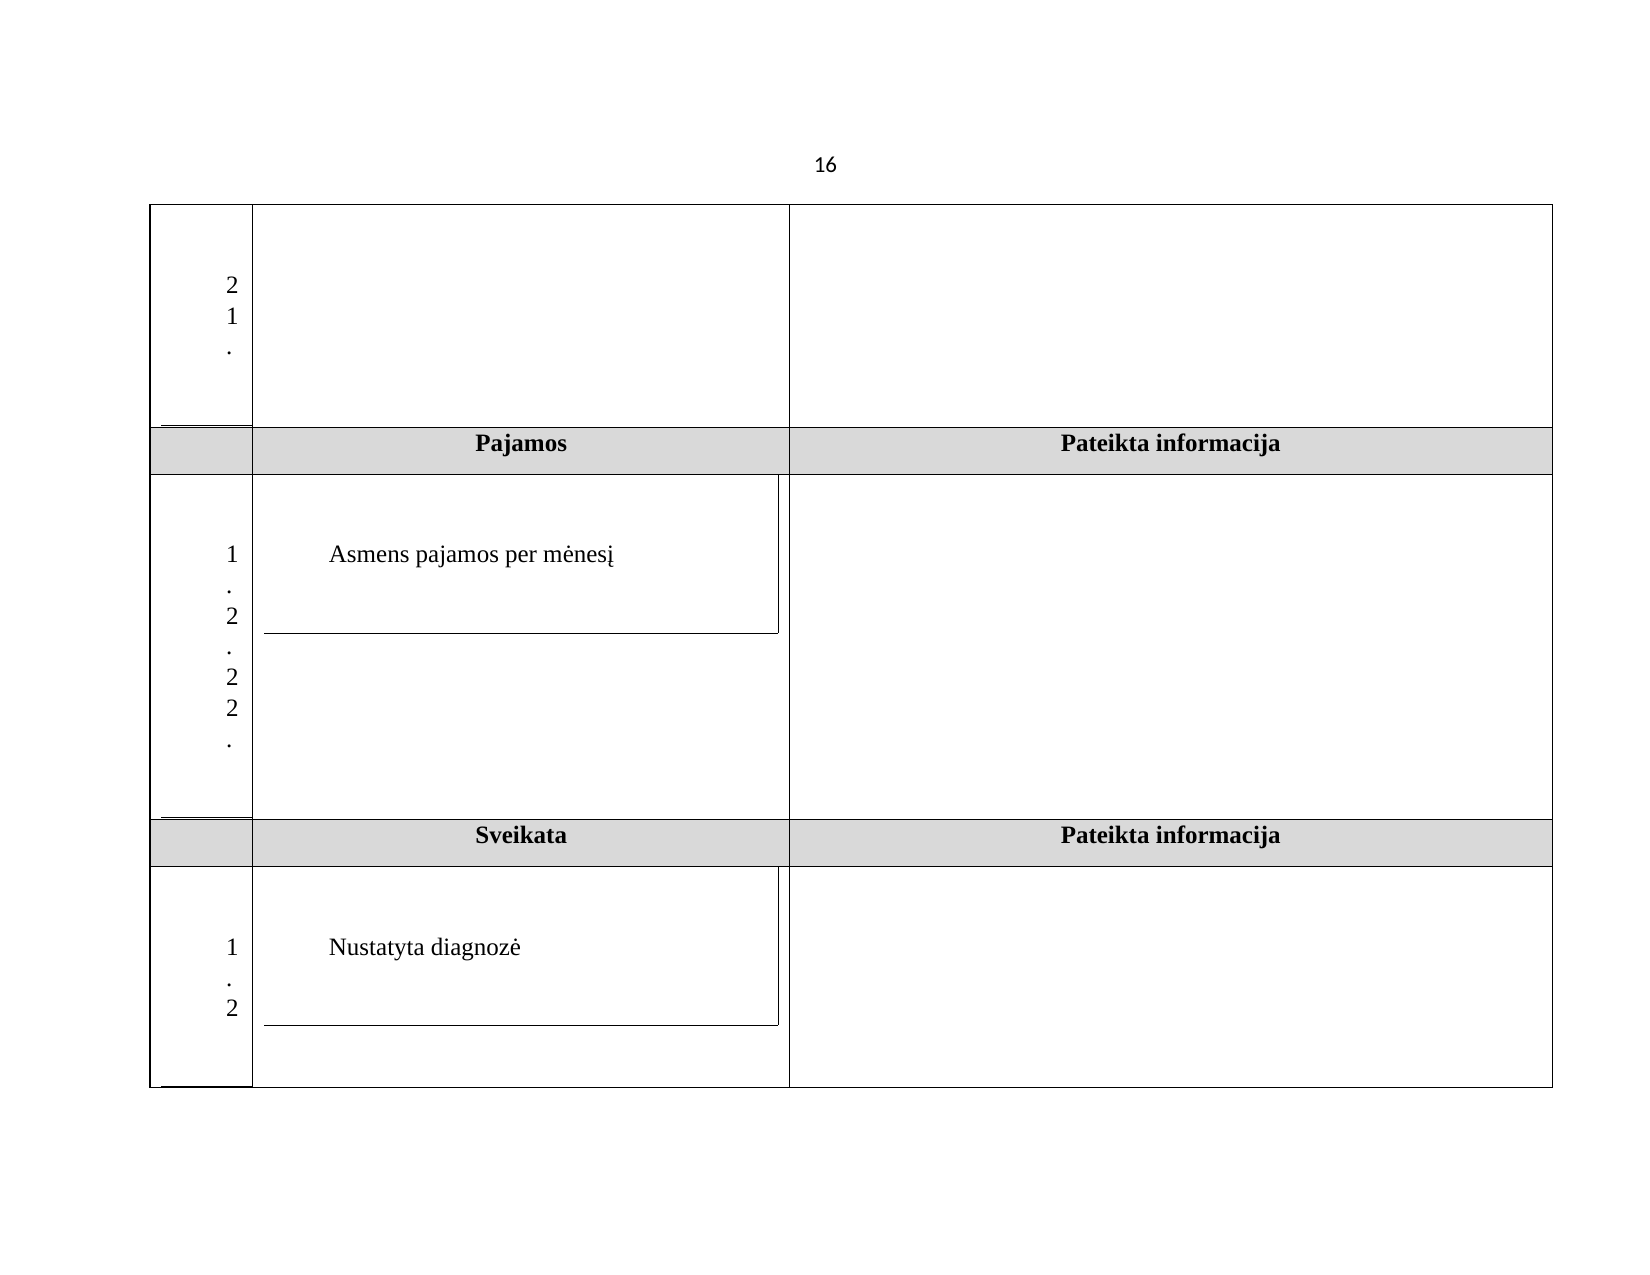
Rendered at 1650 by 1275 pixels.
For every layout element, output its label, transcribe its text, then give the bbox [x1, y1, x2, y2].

table_cell [151, 428, 252, 474]
table_cell [790, 475, 1552, 819]
table_cell Sveikata [253, 820, 789, 866]
table_cell [151, 820, 252, 866]
table_cell [790, 867, 1552, 1087]
table_cell 1.2 [151, 867, 252, 1087]
table_cell Pajamos [253, 428, 789, 474]
table_cell Asmens pajamos per mėnesį [253, 475, 789, 819]
table_cell 21. [151, 205, 252, 427]
table_cell 1.2.22. [151, 475, 252, 819]
table_cell Pateikta informacija [790, 820, 1552, 866]
table_cell Pateikta informacija [790, 428, 1552, 474]
table_cell [253, 205, 789, 427]
table_cell Nustatyta diagnozė [253, 867, 789, 1087]
table_cell [790, 205, 1552, 427]
